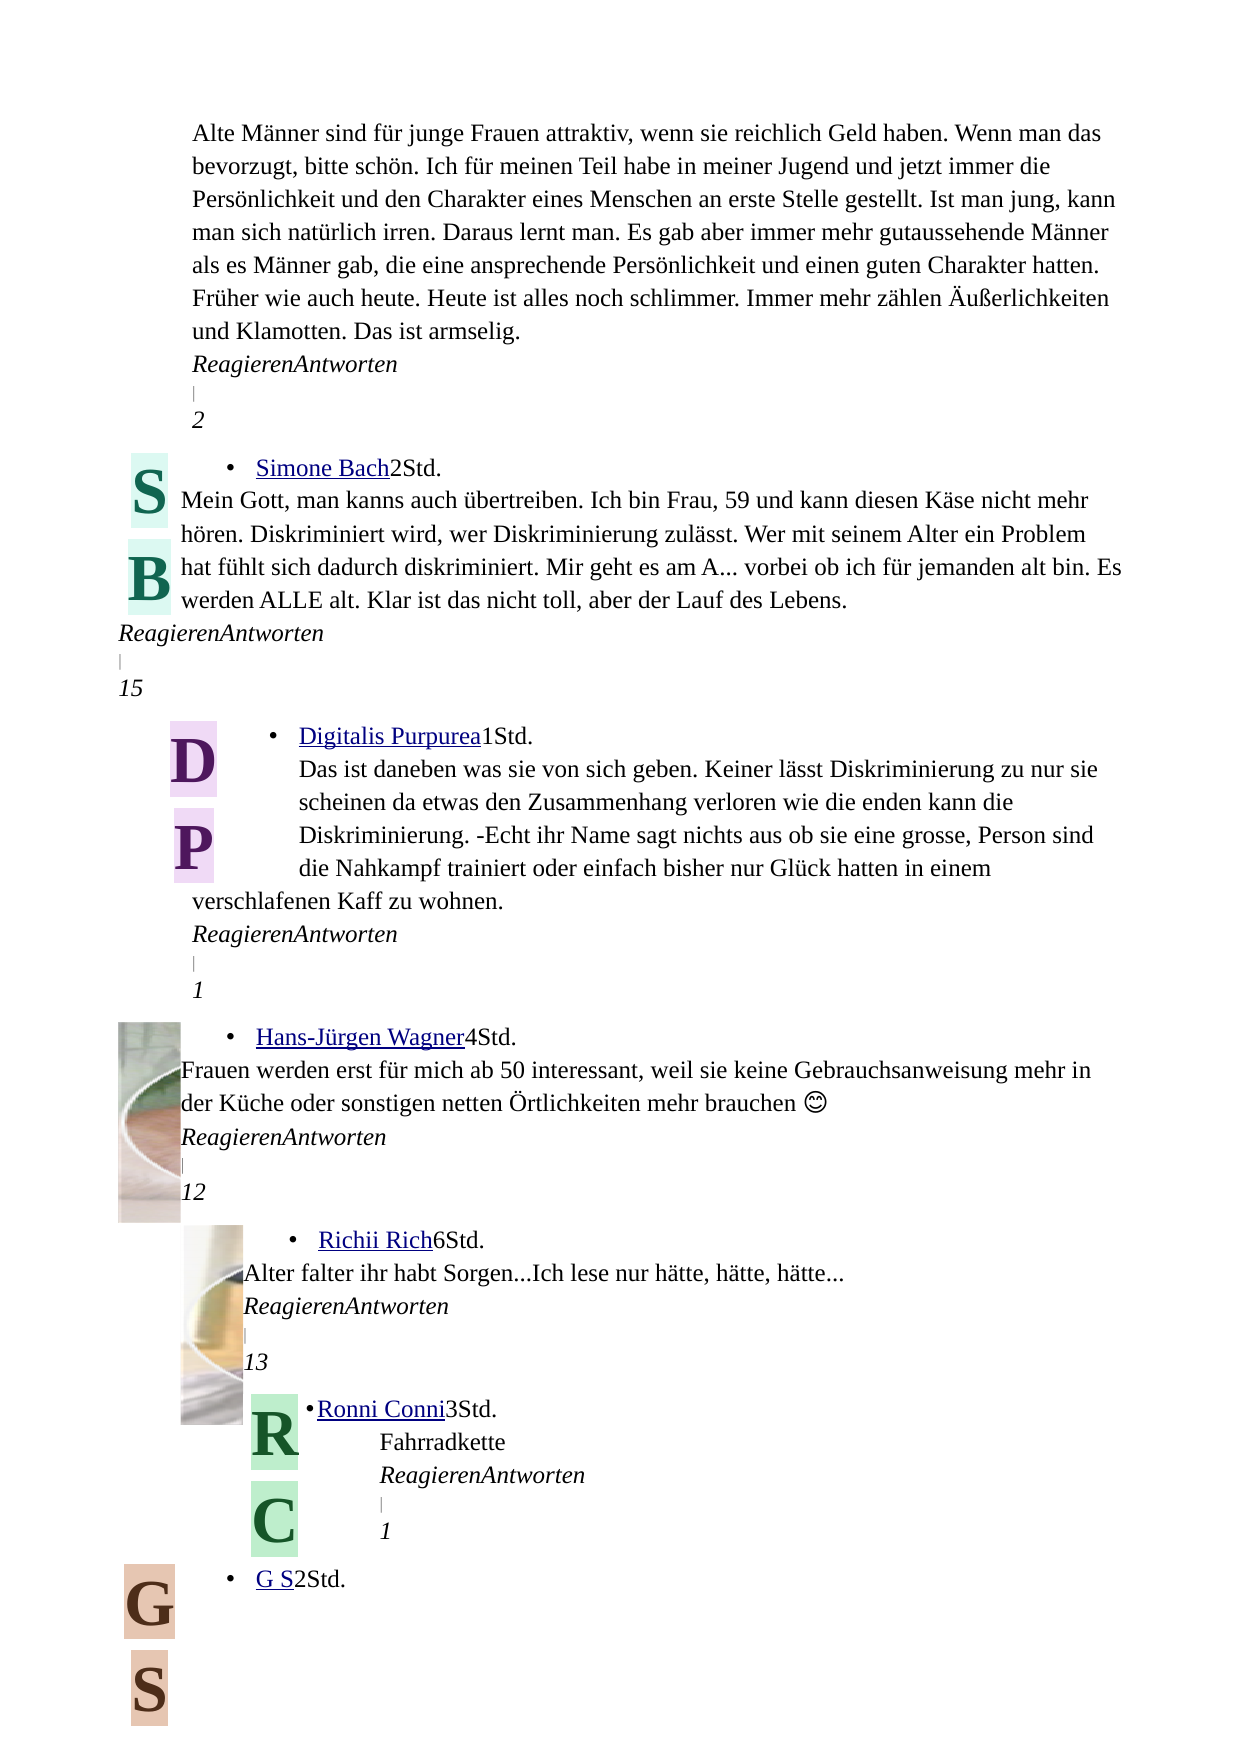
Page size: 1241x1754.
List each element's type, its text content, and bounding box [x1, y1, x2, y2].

text 12 [181, 1177, 1122, 1206]
list [164, 1225, 180, 1254]
text 13 [244, 1347, 1122, 1375]
list ReagierenAntworten [306, 1460, 1122, 1489]
list 2 [162, 405, 1122, 434]
list | [162, 952, 1103, 972]
list ReagierenAntworten [162, 349, 1122, 378]
list Simone Bach2Std. [181, 453, 1122, 481]
list 1 [306, 1516, 1122, 1545]
list [162, 1394, 180, 1423]
text 15 [118, 673, 1122, 702]
text [118, 1291, 180, 1320]
picture [180, 1225, 244, 1425]
list | [306, 1493, 1103, 1513]
list [162, 1427, 243, 1456]
list Richii Rich6Std. [244, 1225, 1122, 1254]
text | [244, 1324, 1103, 1344]
list Alte Männer sind für junge Frauen attraktiv, wenn sie reichlich Geld haben. Wenn man das bevorzugt, bitte schön. Ich für meinen Teil habe in meiner Jugend und jetzt immer die Persönlichkeit und den Charakter eines Menschen an erste Stelle gestellt. Ist man jung, kann man sich natürlich irren. Daraus lernt man. Es gab aber immer mehr gutaussehende Männer als es Männer gab, die eine ansprechende Persönlichkeit und einen guten Charakter hatten. Früher wie auch heute. Heute ist alles noch schlimmer. Immer mehr zählen Äußerlichkeiten und Klamotten. Das ist armselig. [162, 118, 1122, 345]
text [118, 1258, 180, 1287]
list RC [243, 1394, 306, 1557]
text ReagierenAntworten [118, 618, 1122, 646]
text Mein Gott, man kanns auch übertreiben. Ich bin Frau, 59 und kann diesen Käse nicht mehr hören. Diskriminiert wird, wer Diskriminierung zulässt. Wer mit seinem Alter ein Problem hat fühlt sich dadurch diskriminiert. Mir geht es am A... vorbei ob ich für jemanden alt bin. Es werden ALLE alt. Klar ist das nicht toll, aber der Lauf des Lebens. [181, 486, 1122, 613]
text ReagierenAntworten [244, 1291, 1122, 1320]
picture [118, 1022, 181, 1223]
list ReagierenAntworten [162, 919, 1122, 948]
list Fahrradkette [306, 1427, 1122, 1456]
list Ronni Conni3Std. [306, 1394, 1122, 1423]
list 1 [162, 975, 1122, 1004]
list | [162, 382, 1103, 402]
list SB [118, 453, 181, 615]
list [162, 1493, 243, 1513]
list Das ist daneben was sie von sich geben. Keiner lässt Diskriminierung zu nur sie scheinen da etwas den Zusammenhang verloren wie die enden kann die Diskriminierung. -Echt ihr Name sagt nichts aus ob sie eine grosse, Person sind die Nahkampf trainiert oder einfach bisher nur Glück hatten in einem verschlafenen Kaff zu wohnen. [162, 754, 1122, 915]
text [118, 1347, 180, 1375]
list GS [118, 1564, 181, 1726]
list DP [162, 721, 225, 883]
text | [118, 651, 1103, 671]
text [118, 1324, 180, 1344]
text ReagierenAntworten [181, 1122, 1122, 1150]
list Hans-Jürgen Wagner4Std. [181, 1022, 1122, 1051]
list Digitalis Purpurea1Std. [225, 721, 1122, 750]
list [162, 1516, 243, 1545]
text | [181, 1154, 1103, 1174]
text Frauen werden erst für mich ab 50 interessant, weil sie keine Gebrauchsanweisung mehr in der Küche oder sonstigen netten Örtlichkeiten mehr brauchen 😊 [181, 1056, 1122, 1117]
list [162, 1460, 243, 1489]
text Alter falter ihr habt Sorgen...Ich lese nur hätte, hätte, hätte... [244, 1258, 1122, 1287]
list G S2Std. [181, 1564, 1122, 1592]
